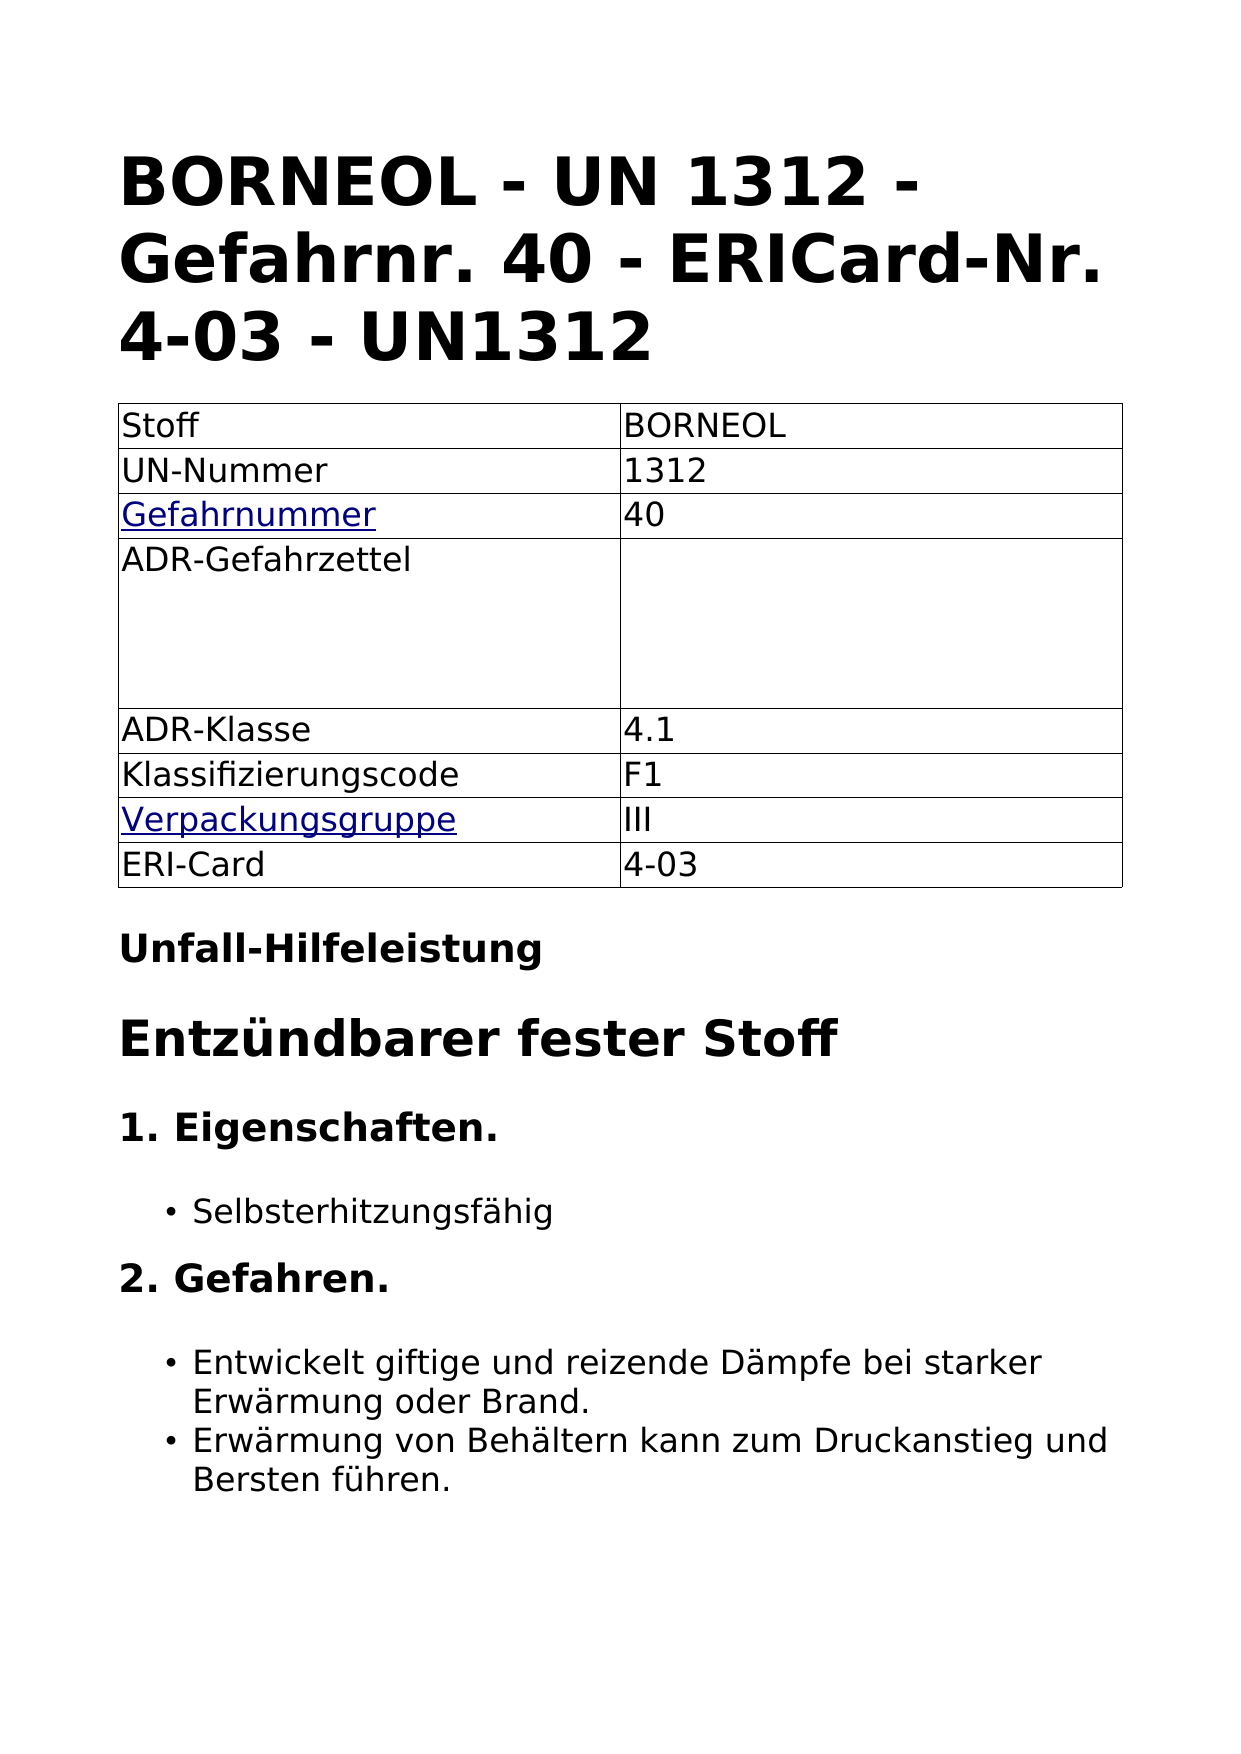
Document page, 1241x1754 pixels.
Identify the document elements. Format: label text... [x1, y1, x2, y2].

table_cell ERI-Card [119, 843, 620, 887]
table_cell UN-Nummer [119, 449, 620, 493]
table_cell 4-03 [621, 843, 1122, 887]
subtitle BORNEOL - UN 1312 - Gefahrnr. 40 - ERICard-Nr. 4-03 - UN1312 [118, 143, 1122, 376]
table_header BORNEOL [621, 404, 1122, 448]
table_cell F1 [621, 754, 1122, 797]
table_cell ADR-Gefahrzettel [119, 539, 620, 708]
table_cell 4.1 [621, 709, 1122, 752]
subtitle Unfall-Hilfeleistung [118, 927, 1122, 972]
list Entwickelt giftige und reizende Dämpfe bei starker Erwärmung oder Brand. [177, 1343, 1122, 1421]
table_header Stoff [119, 404, 620, 448]
subtitle Entzündbarer fester Stoff [118, 1009, 1122, 1068]
table_cell 40 [621, 494, 1122, 538]
table_cell 1312 [621, 449, 1122, 493]
table_cell [621, 539, 1122, 708]
subtitle 1. Eigenschaften. [118, 1105, 1122, 1150]
table_cell Klassifizierungscode [119, 754, 620, 797]
list Erwärmung von Behältern kann zum Druckanstieg und Bersten führen. [177, 1421, 1122, 1499]
table_cell ADR-Klasse [119, 709, 620, 752]
table_cell Gefahrnummer [119, 494, 620, 538]
list Selbsterhitzungsfähig [177, 1192, 1122, 1231]
table_cell III [621, 798, 1122, 842]
table_cell Verpackungsgruppe [119, 798, 620, 842]
subtitle 2. Gefahren. [118, 1256, 1122, 1301]
